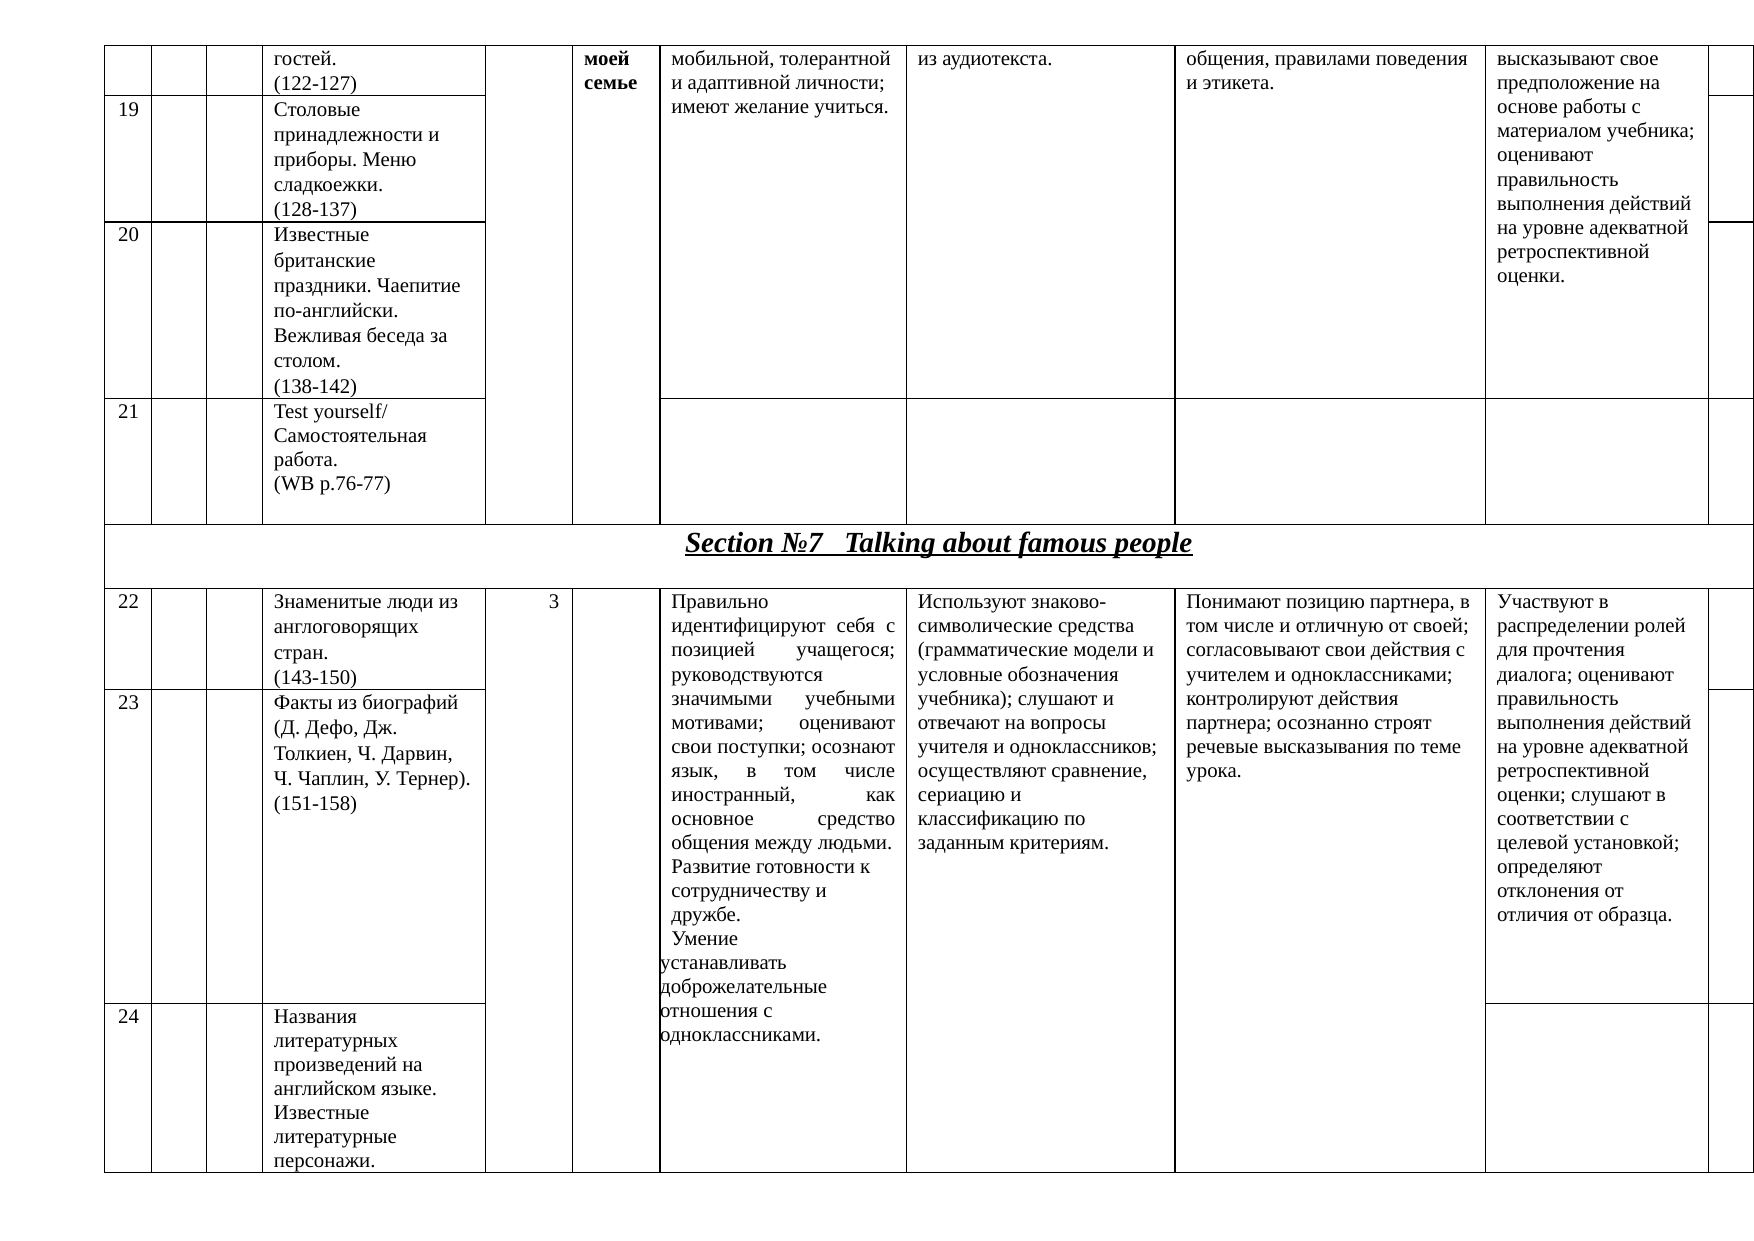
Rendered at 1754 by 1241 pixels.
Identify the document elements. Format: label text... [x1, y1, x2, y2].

table_cell [207, 399, 262, 524]
table_cell высказывают свое предположение на основе работы с материалом учебника; оценивают правильность выполнения действий на уровне адекватной ретроспективной оценки. [1486, 46, 1708, 398]
table_cell [1709, 223, 1753, 398]
table_cell Используют знаково-символические средства (грамматические модели и условные обозначения учебника); слушают и отвечают на вопросы учителя и одноклассников; осуществляют сравнение, сериацию и классификацию по заданным критериям. [907, 589, 1174, 1172]
table_cell [573, 589, 659, 1172]
table_cell [152, 399, 206, 524]
table_cell Правильно идентифицируют себя с позицией учащегося; руководствуются значимыми учебными мотивами; оценивают свои поступки; осознают язык, в том числе иностранный, как основное средство общения между людьми. Развитие готовности к сотрудничеству и дружбе. Умение устанавливать доброжелательные отношения с одноклассниками. [661, 589, 906, 1172]
table_cell [661, 399, 906, 524]
table_cell [1486, 1004, 1708, 1172]
table_cell [152, 46, 206, 95]
table_cell [152, 589, 206, 689]
table_cell 19 [105, 96, 151, 221]
table_cell 24 [105, 1004, 151, 1172]
table_cell [152, 690, 206, 1003]
table_cell 22 [105, 589, 151, 689]
table_cell [207, 690, 262, 1003]
table_cell Названия литературных произведений на английском языке. Известные литературные персонажи. [263, 1004, 485, 1172]
table_cell [152, 223, 206, 398]
table_cell мобильной, толерантной и адаптивной личности; имеют желание учиться. [661, 46, 906, 398]
table_cell общения, правилами поведения и этикета. [1176, 46, 1485, 398]
table_cell [105, 46, 151, 95]
table_cell Столовые принадлежности и приборы. Меню сладкоежки. (128-137) [263, 96, 485, 221]
table_cell [1709, 399, 1753, 524]
table_cell [152, 96, 206, 221]
table_cell [907, 399, 1174, 524]
table_cell [1709, 46, 1753, 95]
table_cell [1709, 690, 1753, 1003]
table_cell [1176, 399, 1485, 524]
table_cell [207, 46, 262, 95]
table_cell [1709, 96, 1753, 221]
table_cell Факты из биографий (Д. Дефо, Дж. Толкиен, Ч. Дарвин, Ч. Чаплин, У. Тернер). (151-158) [263, 690, 485, 1003]
table_cell [1709, 1004, 1753, 1172]
table_cell Test yourself/ Самостоятельная работа. (WB p.76-77) [263, 399, 485, 524]
table_cell 23 [105, 690, 151, 1003]
table_cell [486, 46, 572, 524]
table_cell 3 [486, 589, 572, 1172]
table_cell 20 [105, 223, 151, 398]
table_cell из аудиотекста. [907, 46, 1174, 398]
table_cell [207, 589, 262, 689]
table_cell Знаменитые люди из англоговорящих стран. (143-150) [263, 589, 485, 689]
table_cell [152, 1004, 206, 1172]
table_cell 21 [105, 399, 151, 524]
table_cell [207, 1004, 262, 1172]
table_cell моей семье [573, 46, 659, 524]
table_cell гостей. (122-127) [263, 46, 485, 95]
table_cell [1709, 589, 1753, 689]
table_cell Известные британские праздники. Чаепитие по-английски. Вежливая беседа за столом. (138-142) [263, 223, 485, 398]
table_cell [207, 96, 262, 221]
table_cell [207, 223, 262, 398]
table_cell Участвуют в распределении ролей для прочтения диалога; оценивают правильность выполнения действий на уровне адекватной ретроспективной оценки; слушают в соответствии с целевой установкой; определяют отклонения от отличия от образца. [1486, 589, 1708, 1003]
table_cell [1486, 399, 1708, 524]
table_cell Section №7 Talking about famous people [105, 525, 1753, 588]
table_cell Понимают позицию партнера, в том числе и отличную от своей; согласовывают свои действия с учителем и одноклассниками; контролируют действия партнера; осознанно строят речевые высказывания по теме урока. [1176, 589, 1485, 1172]
